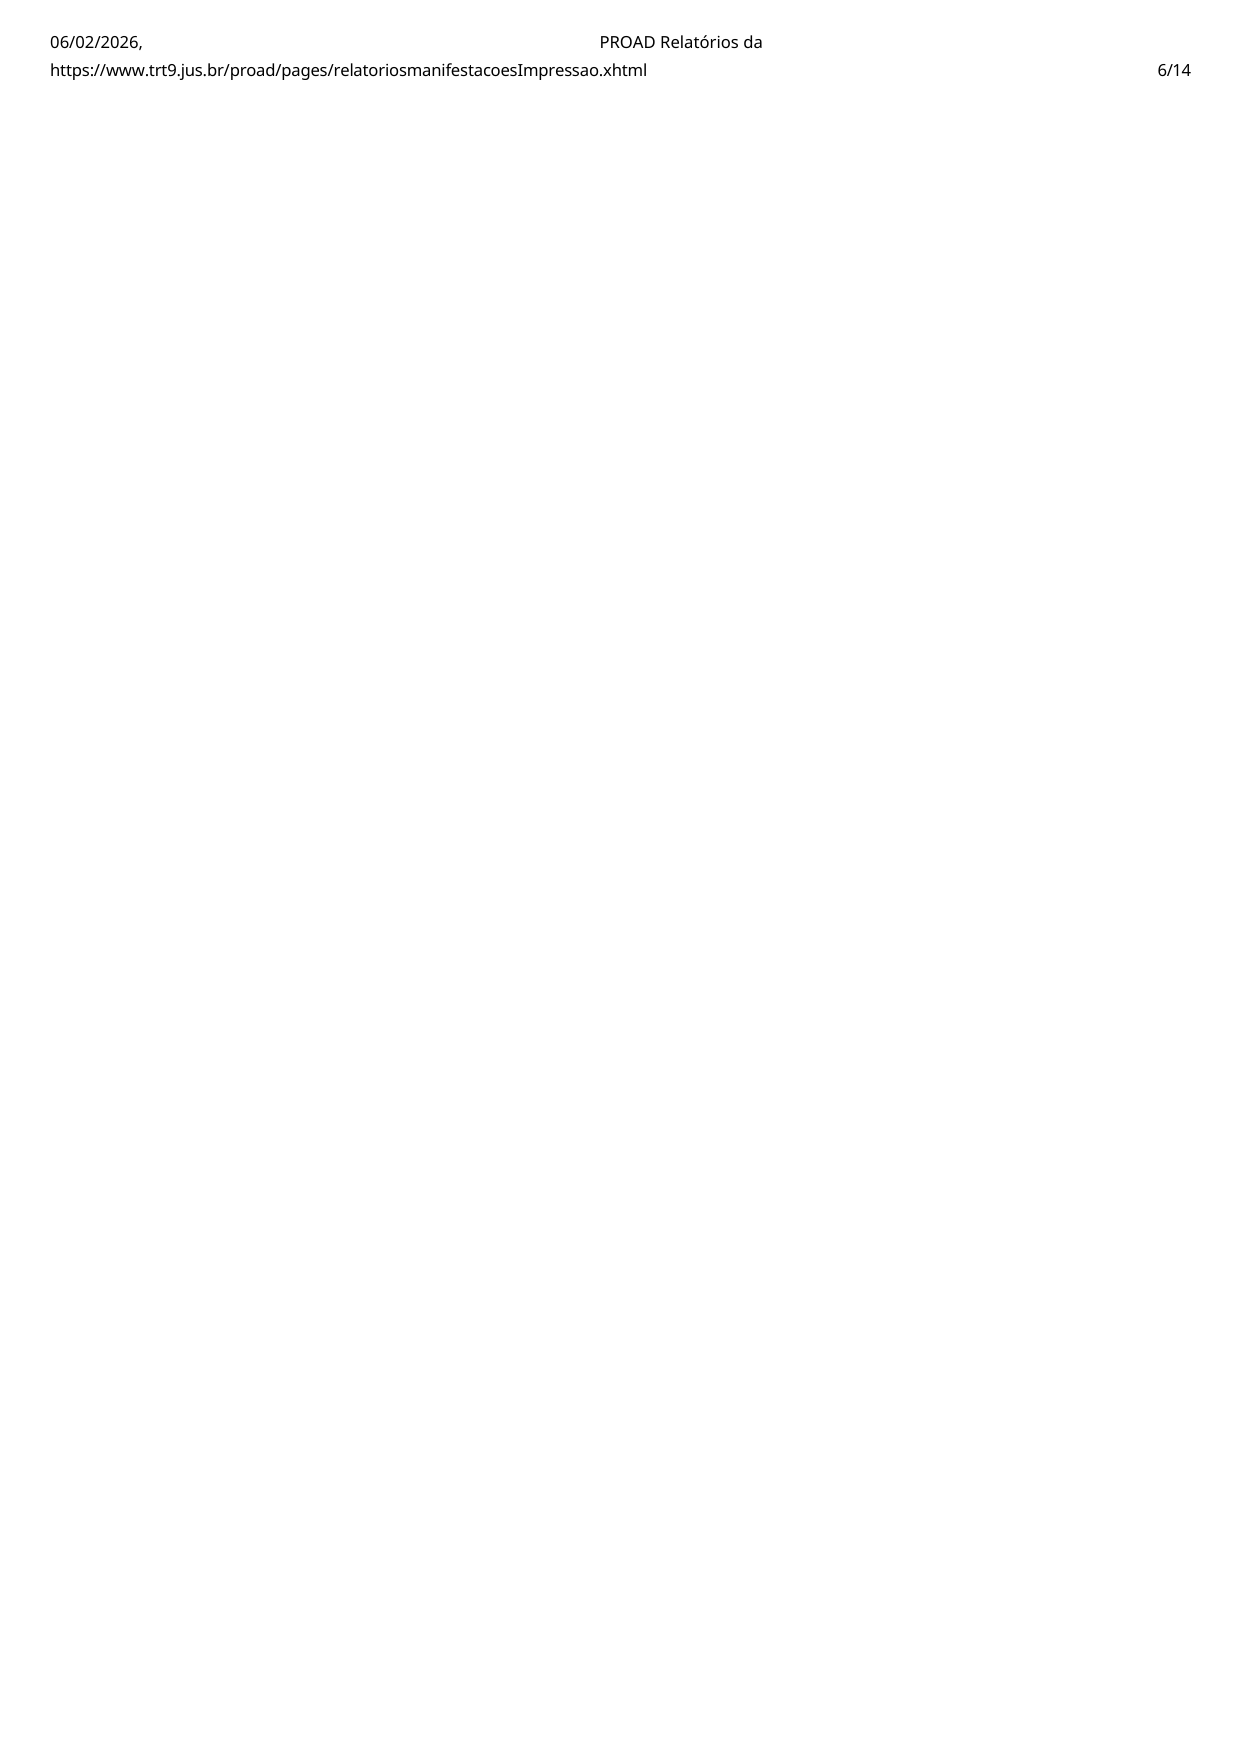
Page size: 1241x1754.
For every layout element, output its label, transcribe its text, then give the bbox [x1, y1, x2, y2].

text https://www.trt9.jus.br/proad/pages/relatoriosmanifestacoesImpressao.xhtml 6/14 [50, 58, 1196, 81]
